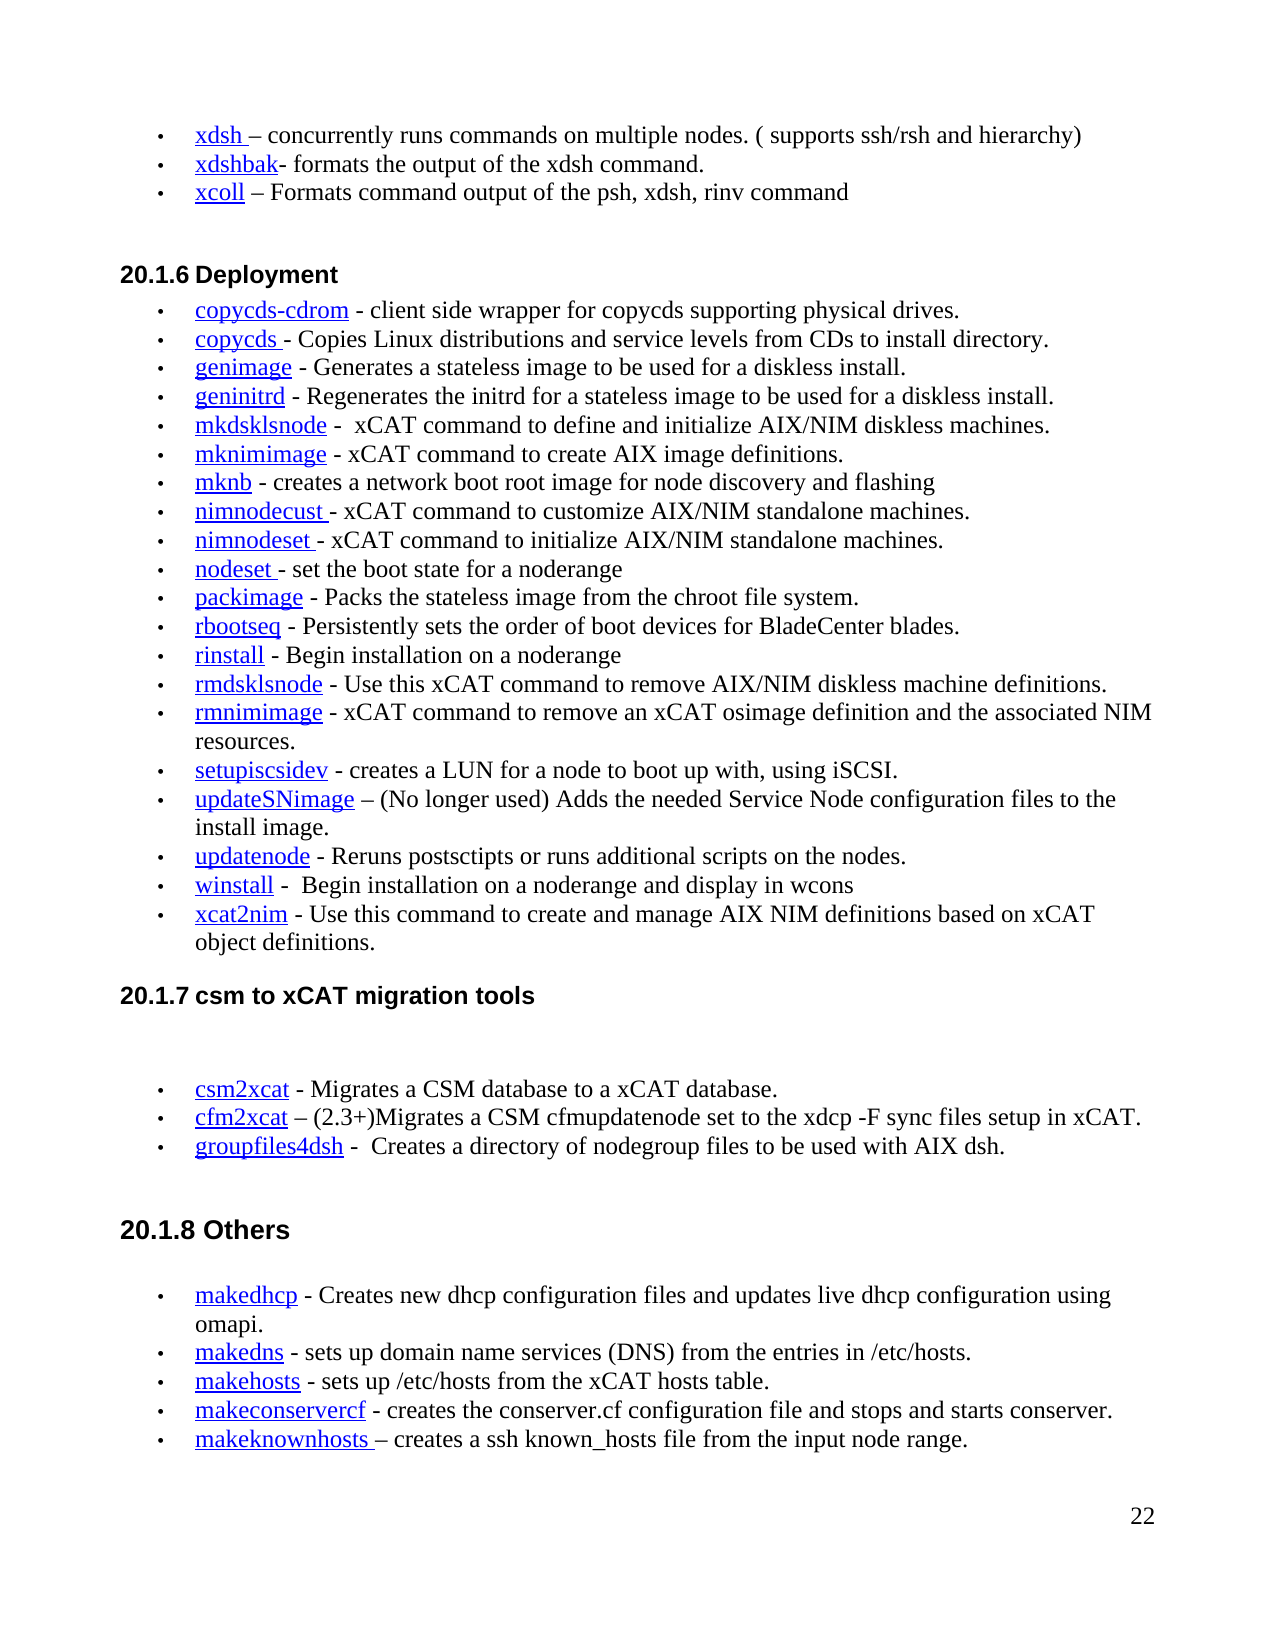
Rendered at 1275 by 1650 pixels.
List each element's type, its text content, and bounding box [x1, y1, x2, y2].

list winstall - Begin installation on a noderange and display in wcons [157, 870, 1155, 899]
list makehosts - sets up /etc/hosts from the xCAT hosts table. [157, 1366, 1155, 1395]
list updateSNimage – (No longer used) Adds the needed Service Node configuration files to the install image. [157, 784, 1155, 841]
list makedhcp - Creates new dhcp configuration files and updates live dhcp configuration using omapi. [157, 1280, 1155, 1337]
list setupiscsidev - creates a LUN for a node to boot up with, using iSCSI. [157, 755, 1155, 784]
subtitle csm to xCAT migration tools [120, 981, 1155, 1010]
list copycds - Copies Linux distributions and service levels from CDs to install directory. [157, 324, 1155, 352]
list nimnodecust - xCAT command to customize AIX/NIM standalone machines. [157, 496, 1155, 525]
list rbootseq - Persistently sets the order of boot devices for BladeCenter blades. [157, 611, 1155, 640]
subtitle Others [120, 1214, 1155, 1245]
list copycds-cdrom - client side wrapper for copycds supporting physical drives. [157, 295, 1155, 324]
list xcat2nim - Use this command to create and manage AIX NIM definitions based on xCAT object definitions. [157, 899, 1155, 956]
list genimage - Generates a stateless image to be used for a diskless install. [157, 352, 1155, 381]
list xcoll – Formats command output of the psh, xdsh, rinv command [157, 177, 1155, 206]
list cfm2xcat – (2.3+)Migrates a CSM cfmupdatenode set to the xdcp -F sync files setup in xCAT. [157, 1102, 1155, 1131]
list rmdsklsnode - Use this xCAT command to remove AIX/NIM diskless machine definitions. [157, 669, 1155, 697]
list groupfiles4dsh - Creates a directory of nodegroup files to be used with AIX dsh. [157, 1131, 1155, 1160]
list mkdsklsnode - xCAT command to define and initialize AIX/NIM diskless machines. [157, 410, 1155, 439]
list csm2xcat - Migrates a CSM database to a xCAT database. [157, 1074, 1155, 1102]
list mknimimage - xCAT command to create AIX image definitions. [157, 439, 1155, 467]
list rinstall - Begin installation on a noderange [157, 640, 1155, 669]
list makeknownhosts – creates a ssh known_hosts file from the input node range. [157, 1424, 1155, 1452]
list nodeset - set the boot state for a noderange [157, 554, 1155, 582]
list makeconservercf - creates the conserver.cf configuration file and stops and starts conserver. [157, 1395, 1155, 1424]
list packimage - Packs the stateless image from the chroot file system. [157, 582, 1155, 611]
list xdsh – concurrently runs commands on multiple nodes. ( supports ssh/rsh and hierarchy) [157, 120, 1155, 149]
list updatenode - Reruns postsctipts or runs additional scripts on the nodes. [157, 841, 1155, 870]
list geninitrd - Regenerates the initrd for a stateless image to be used for a diskless install. [157, 381, 1155, 410]
list nimnodeset - xCAT command to initialize AIX/NIM standalone machines. [157, 525, 1155, 554]
subtitle Deployment [120, 260, 1155, 289]
list mknb - creates a network boot root image for node discovery and flashing [157, 467, 1155, 496]
list rmnimimage - xCAT command to remove an xCAT osimage definition and the associated NIM resources. [157, 697, 1155, 755]
list makedns - sets up domain name services (DNS) from the entries in /etc/hosts. [157, 1337, 1155, 1366]
list xdshbak- formats the output of the xdsh command. [157, 149, 1155, 177]
